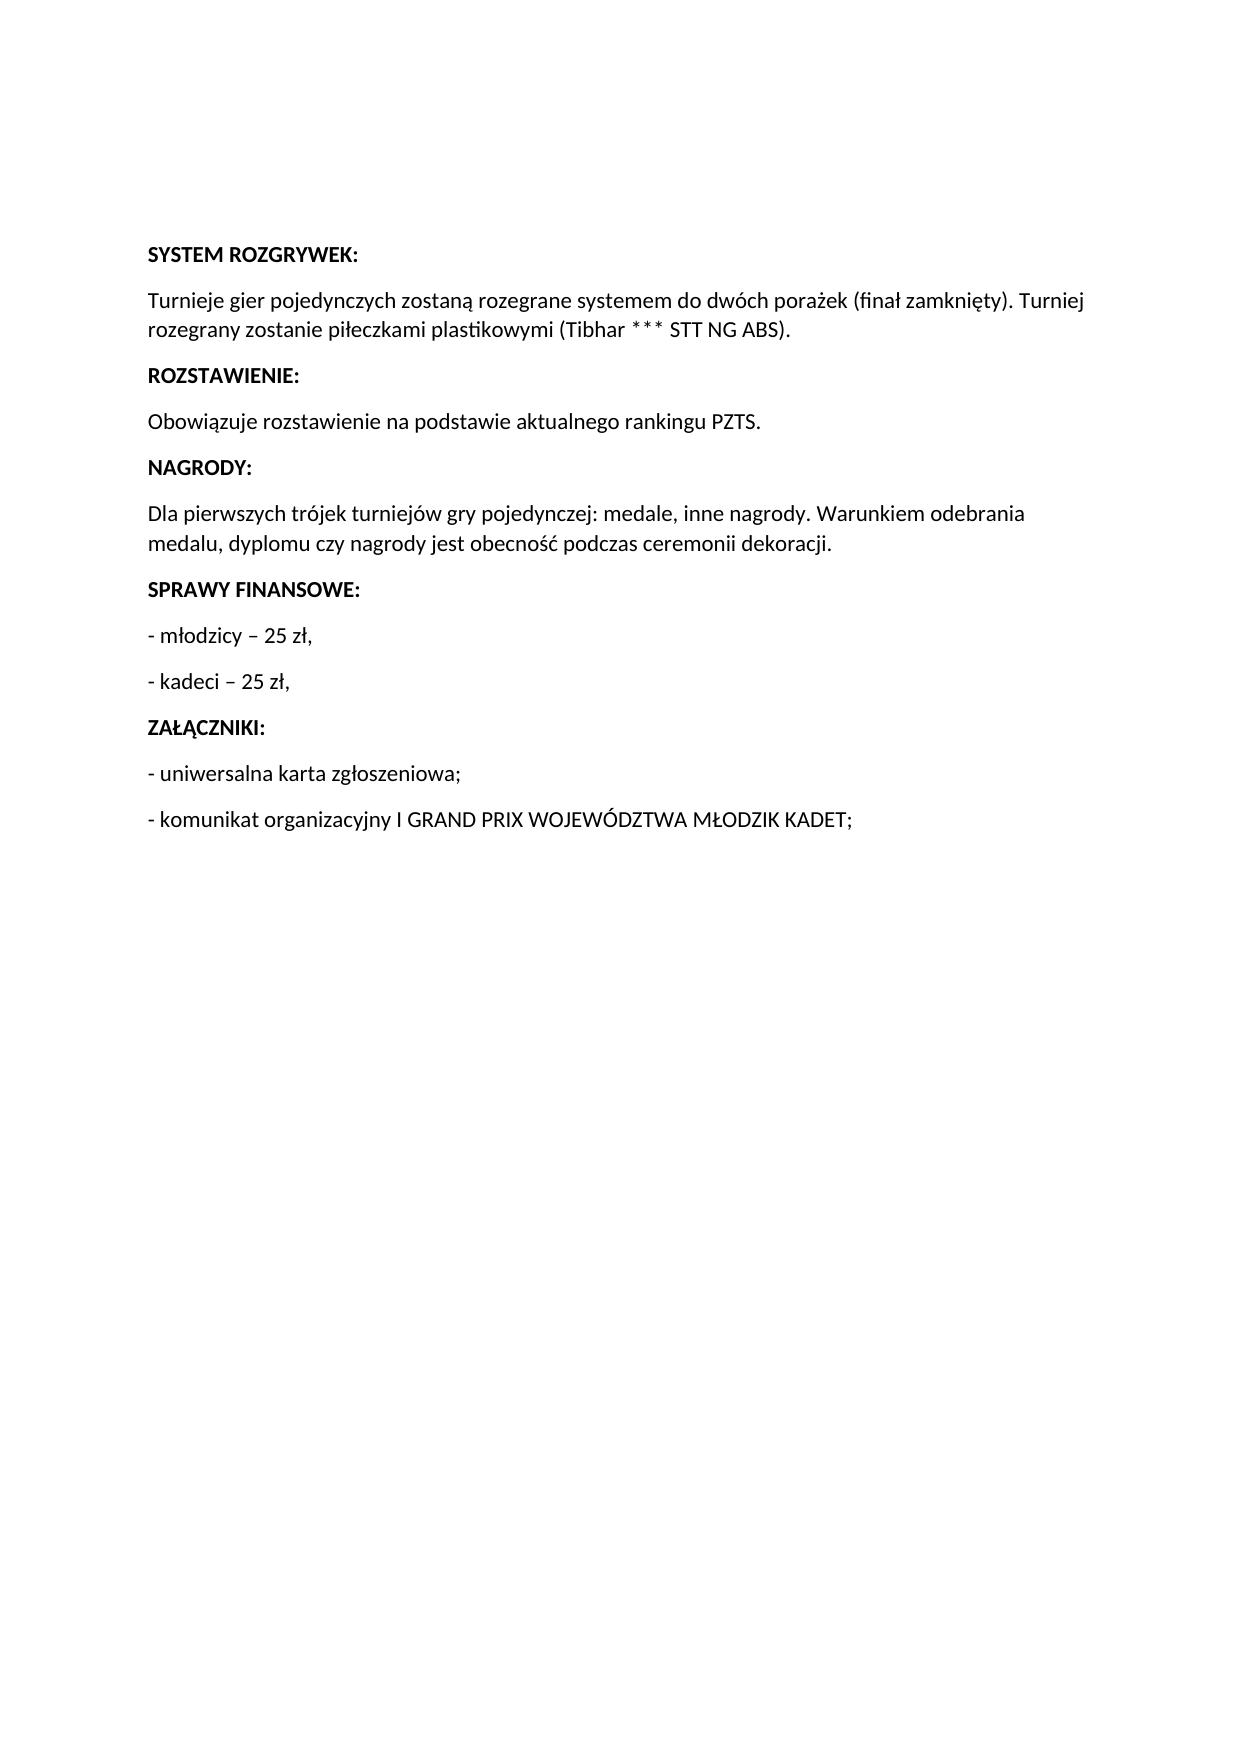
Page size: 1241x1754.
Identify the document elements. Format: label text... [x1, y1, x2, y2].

text SYSTEM ROZGRYWEK: [148, 240, 1093, 268]
text Obowiązuje rozstawienie na podstawie aktualnego rankingu PZTS. [148, 407, 1093, 435]
text Turnieje gier pojedynczych zostaną rozegrane systemem do dwóch porażek (finał zamknięty). Turniej rozegrany zostanie piłeczkami plastikowymi (Tibhar *** STT NG ABS). [148, 286, 1093, 343]
text - kadeci – 25 zł, [148, 667, 1093, 695]
text NAGRODY: [148, 453, 1093, 481]
text ROZSTAWIENIE: [148, 361, 1093, 389]
text - komunikat organizacyjny I GRAND PRIX WOJEWÓDZTWA MŁODZIK KADET; [148, 805, 1093, 833]
text ZAŁĄCZNIKI: [148, 713, 1093, 741]
text Dla pierwszych trójek turniejów gry pojedynczej: medale, inne nagrody. Warunkiem odebrania medalu, dyplomu czy nagrody jest obecność podczas ceremonii dekoracji. [148, 499, 1093, 557]
text SPRAWY FINANSOWE: [148, 575, 1093, 603]
text - uniwersalna karta zgłoszeniowa; [148, 759, 1093, 787]
text - młodzicy – 25 zł, [148, 621, 1093, 649]
